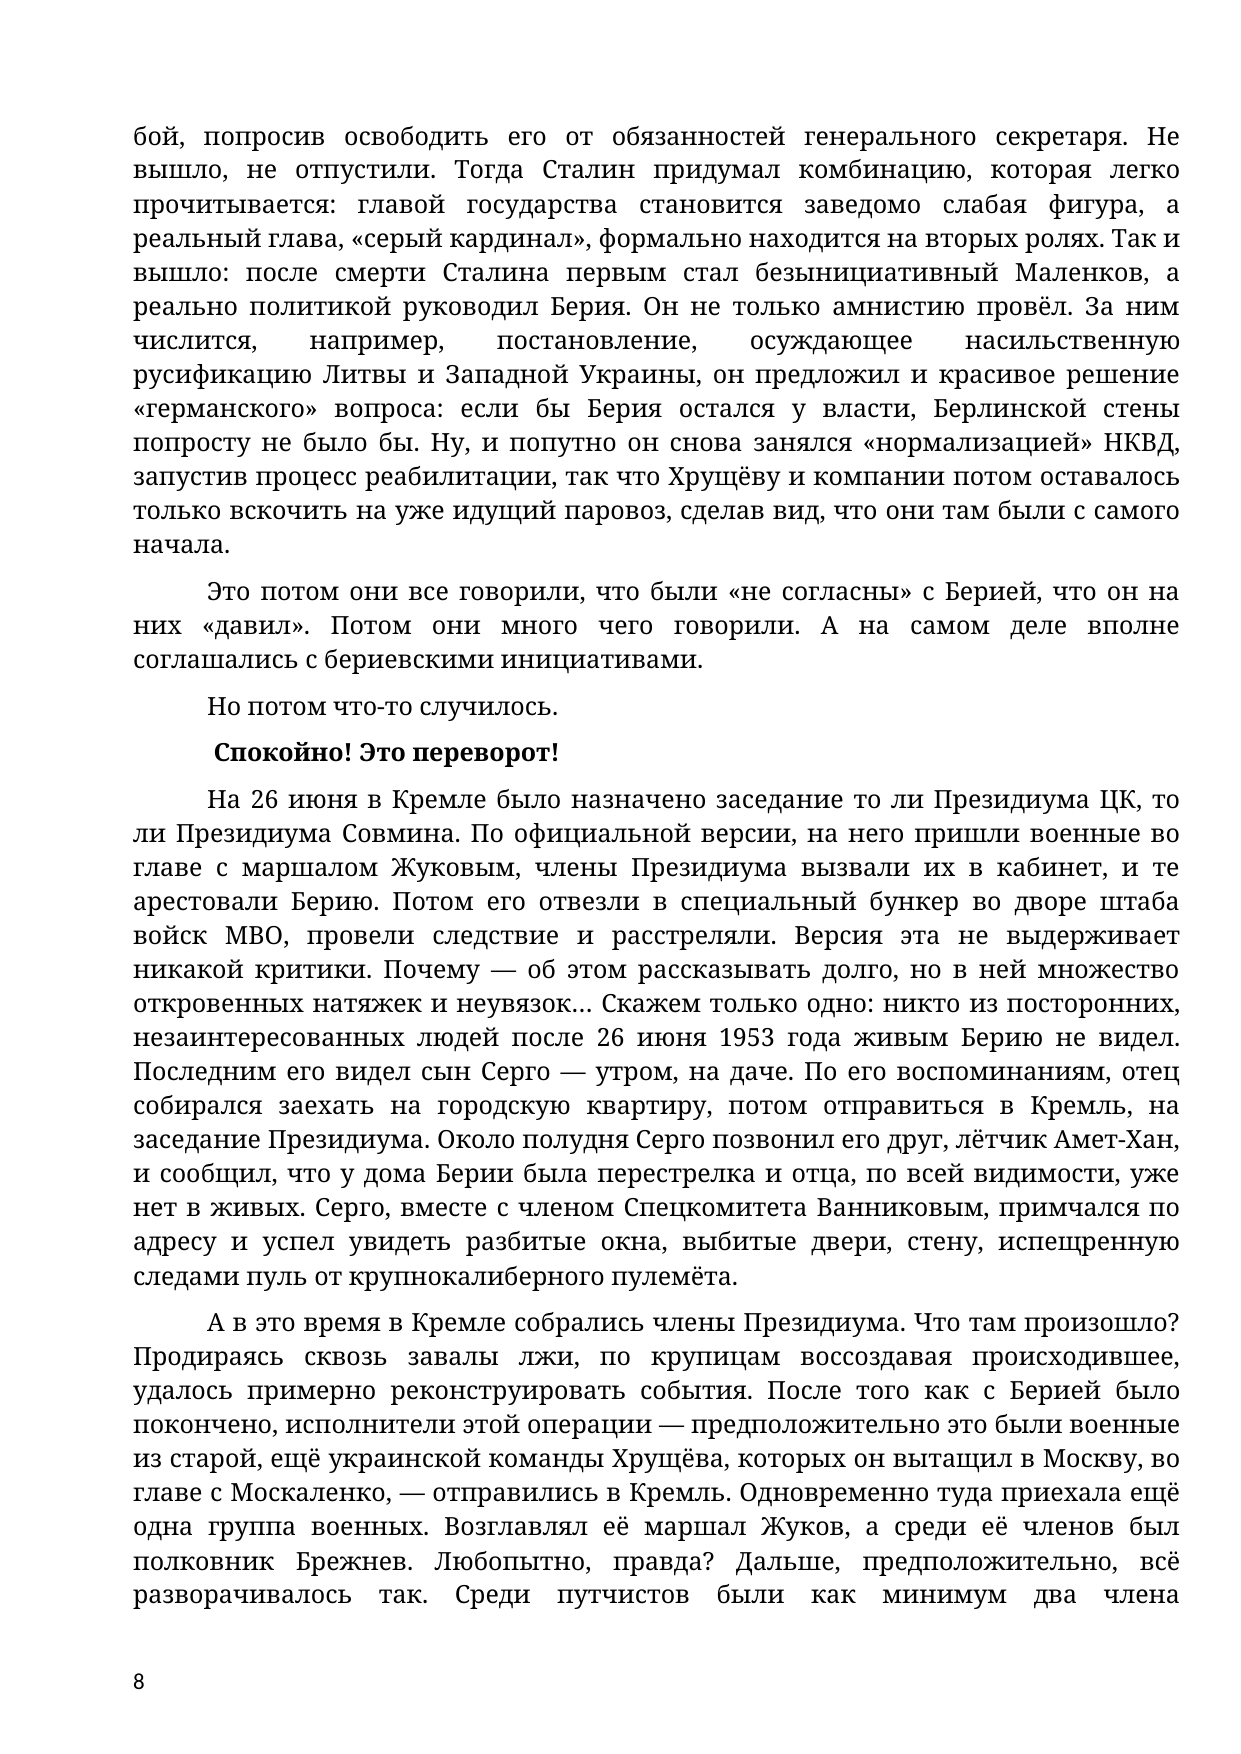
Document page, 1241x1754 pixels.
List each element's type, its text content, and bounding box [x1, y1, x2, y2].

text На 26 июня в Кремле было назначено заседание то ли Президиума ЦК, то ли Президиума Совмина. По официальной версии, на него пришли военные во главе с маршалом Жуковым, члены Президиума вызвали их в кабинет, и те арестовали Берию. Потом его отвезли в специальный бункер во дворе штаба войск МВО, провели следствие и расстреляли. Версия эта не выдерживает никакой критики. Почему — об этом рассказывать долго, но в ней множество откровенных натяжек и неувязок… Скажем только одно: никто из посторонних, незаинтересованных людей после 26 июня 1953 года живым Берию не видел. Последним его видел сын Серго — утром, на даче. По его воспоминаниям, отец собирался заехать на городскую квартиру, потом отправиться в Кремль, на заседание Президиума. Около полудня Серго позвонил его друг, лётчик Амет-Хан, и сообщил, что у дома Берии была перестрелка и отца, по всей видимости, уже нет в живых. Серго, вместе с членом Спецкомитета Ванниковым, примчался по адресу и успел увидеть разбитые окна, выбитые двери, стену, испещренную следами пуль от крупнокалиберного пулемёта. [133, 781, 1181, 1292]
text бой, попросив освободить его от обязанностей генерального секретаря. Не вышло, не отпустили. Тогда Сталин придумал комбинацию, которая легко прочитывается: главой государства становится заведомо слабая фигура, а реальный глава, «серый кардинал», формально находится на вторых ролях. Так и вышло: после смерти Сталина первым стал безынициативный Маленков, а реально политикой руководил Берия. Он не только амнистию провёл. За ним числится, например, постановление, осуждающее насильственную русификацию Литвы и Западной Украины, он предложил и красивое решение «германского» вопроса: если бы Берия остался у власти, Берлинской стены попросту не было бы. Ну, и попутно он снова занялся «нормализацией» НКВД, запустив процесс реабилитации, так что Хрущёву и компании потом оставалось только вскочить на уже идущий паровоз, сделав вид, что они там были с самого начала. [133, 118, 1181, 561]
text Это потом они все говорили, что были «не согласны» с Берией, что он на них «давил». Потом они много чего говорили. А на самом деле вполне соглашались с бериевскими инициативами. [133, 573, 1181, 676]
subtitle Спокойно! Это переворот! [133, 735, 1181, 769]
text Но потом что-то случилось. [133, 688, 1181, 722]
text А в это время в Кремле собрались члены Президиума. Что там произошло? Продираясь сквозь завалы лжи, по крупицам воссоздавая происходившее, удалось примерно реконструировать события. После того как с Берией было покончено, исполнители этой операции — предположительно это были военные из старой, ещё украинской команды Хрущёва, которых он вытащил в Москву, во главе с Москаленко, — отправились в Кремль. Одновременно туда приехала ещё одна группа военных. Возглавлял её маршал Жуков, а среди её членов был полковник Брежнев. Любопытно, правда? Дальше, предположительно, всё разворачивалось так. Среди путчистов были как минимум два члена [133, 1305, 1181, 1611]
